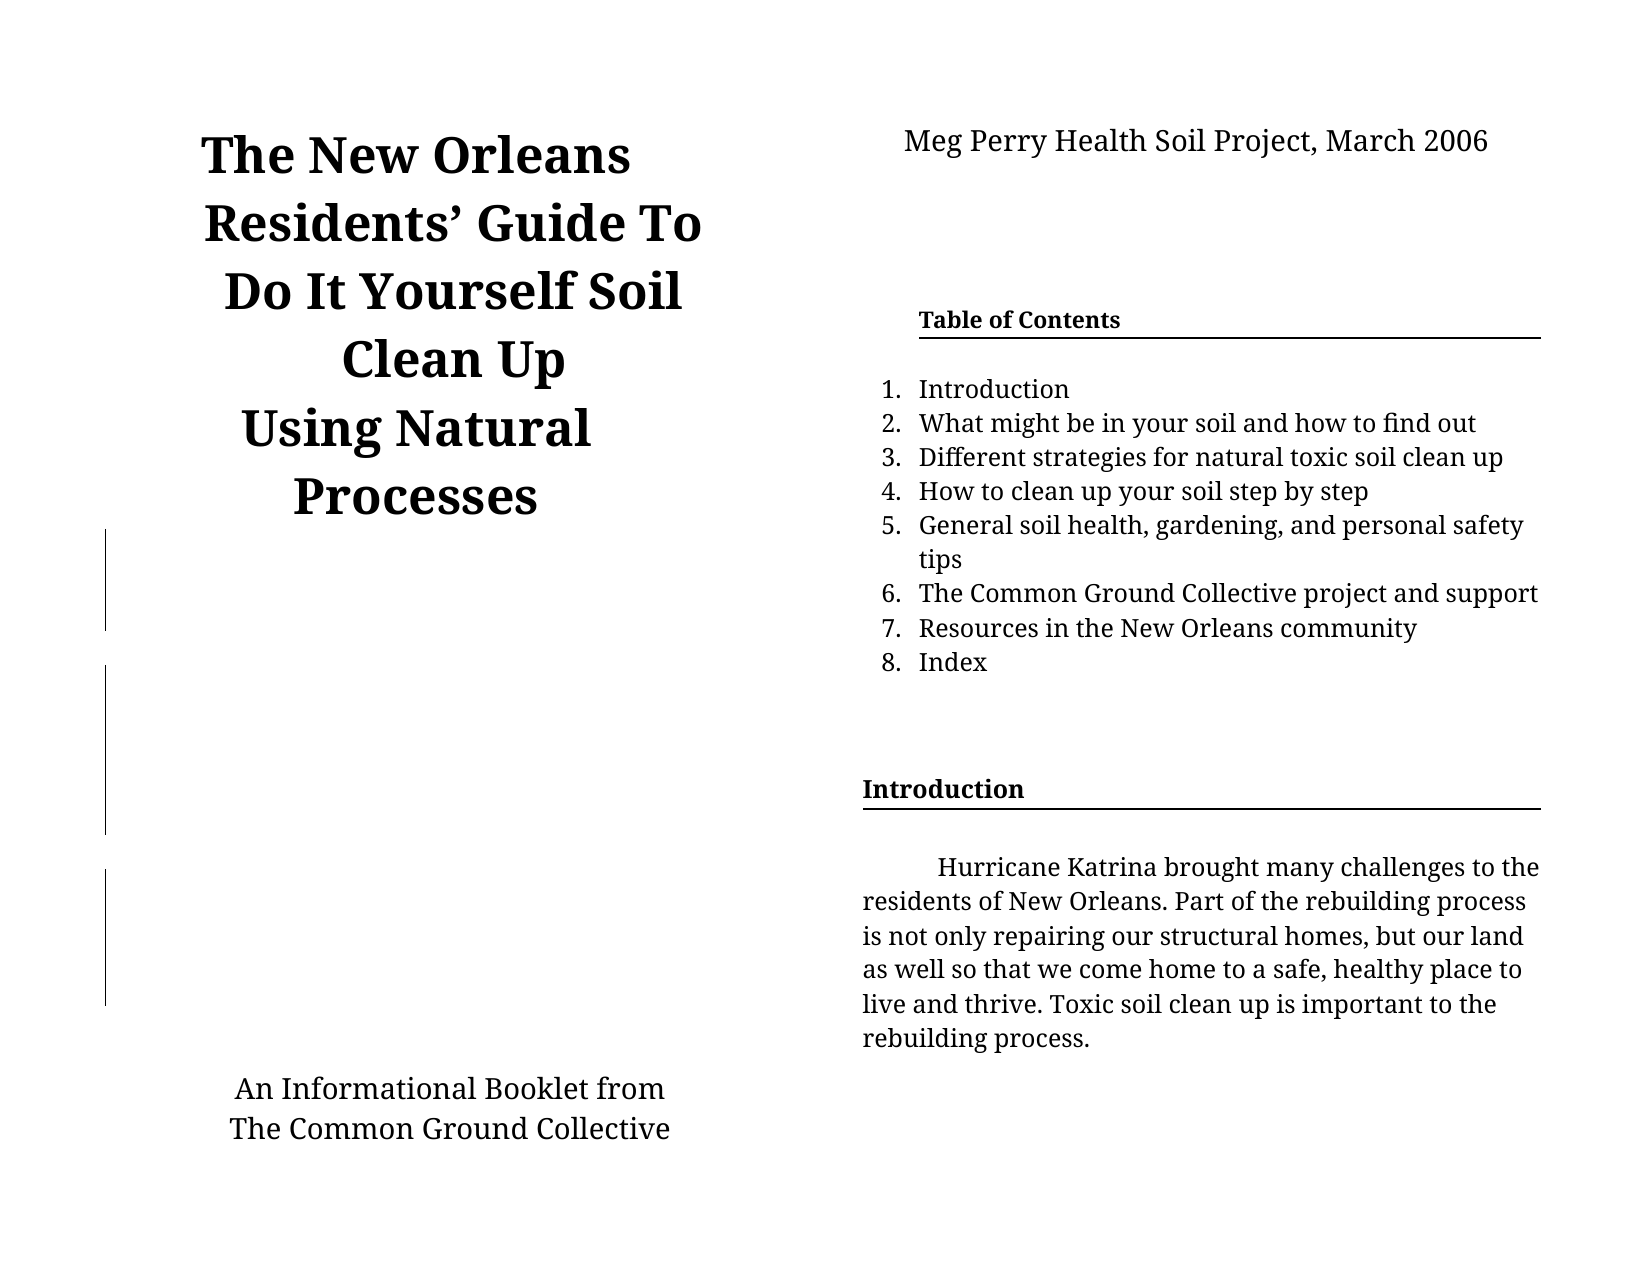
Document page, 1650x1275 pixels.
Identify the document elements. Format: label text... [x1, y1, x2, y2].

list Different strategies for natural toxic soil clean up [881, 440, 1541, 474]
list The Common Ground Collective project and support [881, 576, 1541, 610]
text The Common Ground Collective [120, 1108, 787, 1148]
list How to clean up your soil step by step [881, 474, 1541, 508]
text Using Natural Processes [120, 392, 712, 529]
text The New Orleans Residents’ Guide To Do It Yourself Soil Clean Up [120, 120, 712, 392]
list What might be in your soil and how to find out [881, 406, 1541, 440]
subtitle Table of Contents [919, 304, 1541, 337]
list Index [881, 644, 1541, 678]
subtitle Introduction [862, 771, 1541, 810]
text An Informational Booklet from [120, 1068, 787, 1108]
text Meg Perry Health Soil Project, March 2006 [862, 120, 1530, 160]
list General soil health, gardening, and personal safety tips [881, 508, 1541, 576]
text Hurricane Katrina brought many challenges to the residents of New Orleans. Part of the rebuilding process is not only repairing our structural homes, but our land as well so that we come home to a safe, healthy place to live and thrive. Toxic soil clean up is important to the rebuilding process. [862, 850, 1541, 1054]
list Introduction [881, 372, 1541, 406]
list Resources in the New Orleans community [881, 610, 1541, 644]
